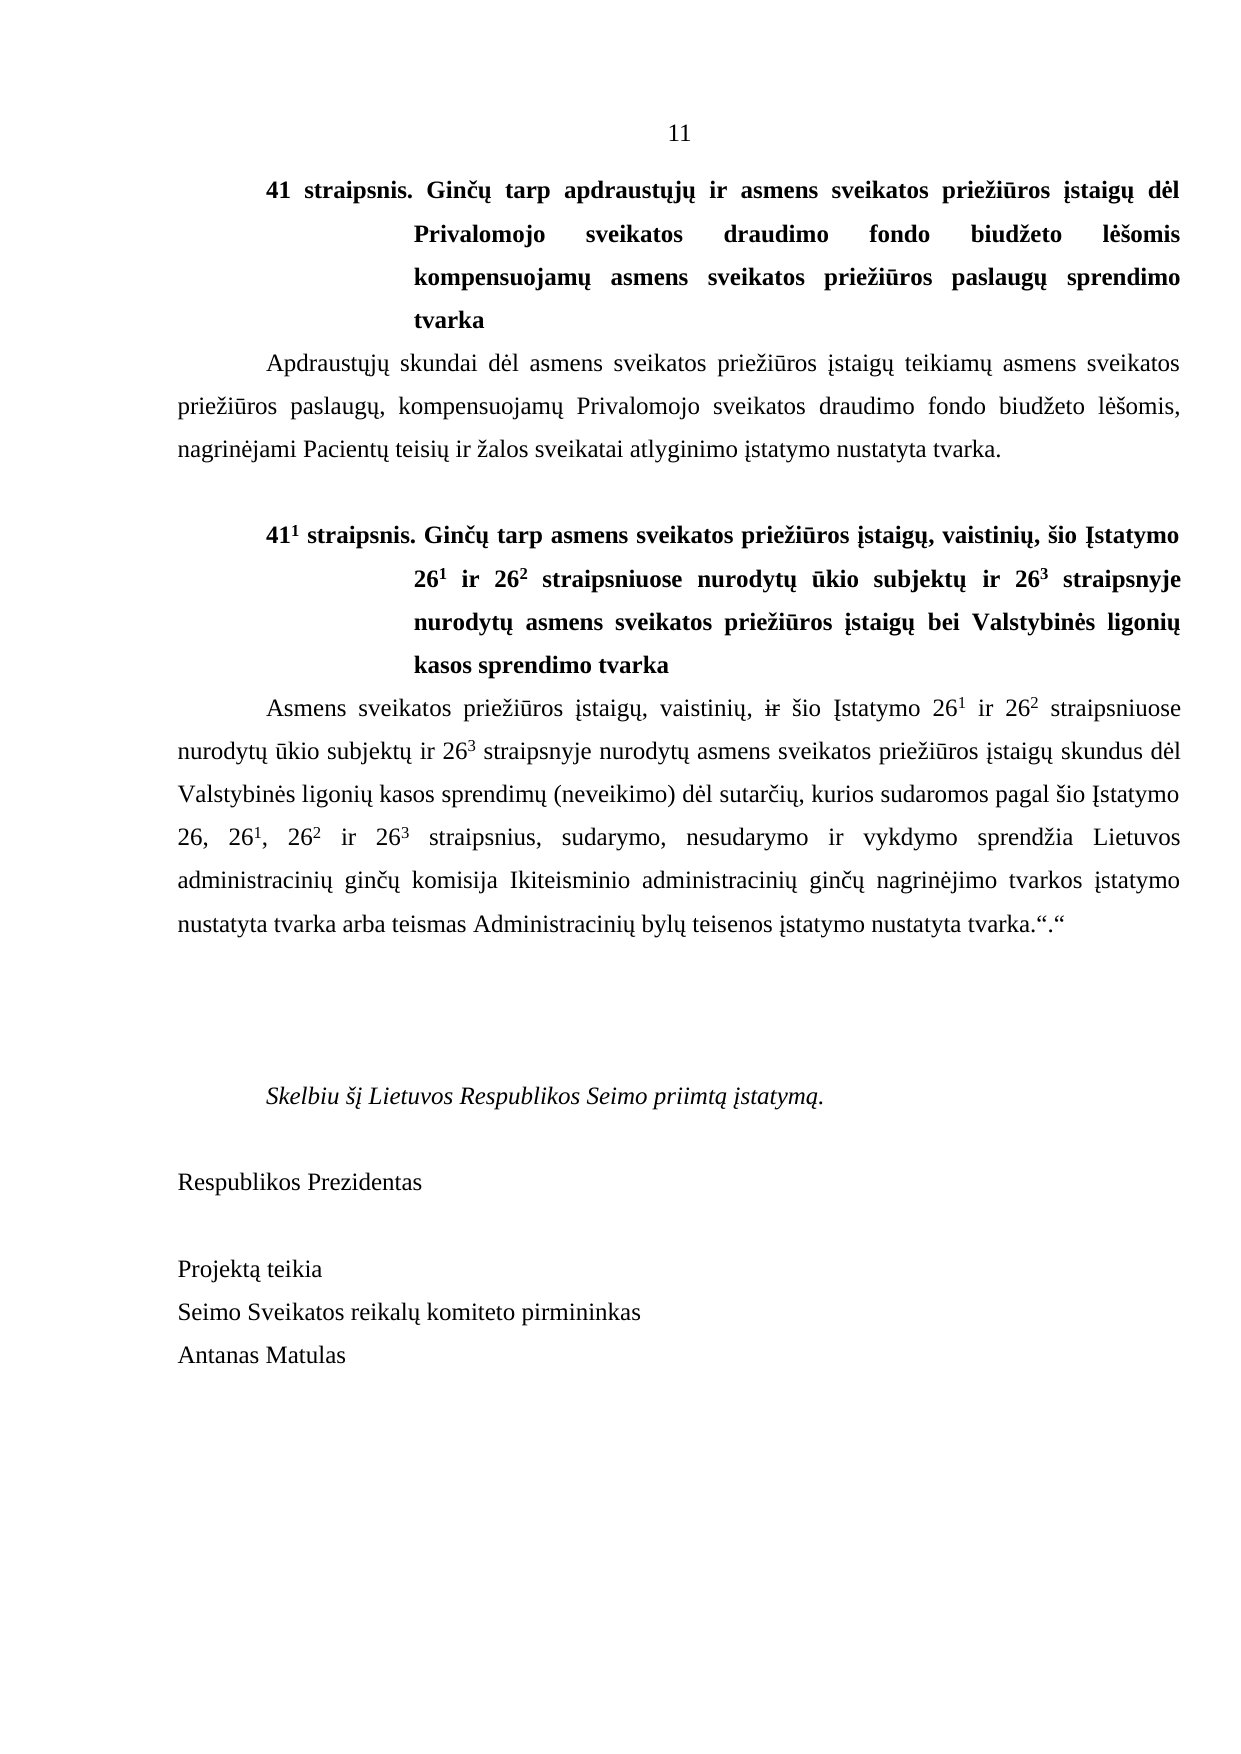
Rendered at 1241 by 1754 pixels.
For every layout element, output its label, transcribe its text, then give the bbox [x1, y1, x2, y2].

text Seimo Sveikatos reikalų komiteto pirmininkas [177, 1297, 1181, 1326]
text Asmens sveikatos priežiūros įstaigų, vaistinių, ir šio Įstatymo 261 ir 262 straipsniuose nurodytų ūkio subjektų ir 263 straipsnyje nurodytų asmens sveikatos priežiūros įstaigų skundus dėl Valstybinės ligonių kasos sprendimų (neveikimo) dėl sutarčių, kurios sudaromos pagal šio Įstatymo 26, 261, 262 ir 263 straipsnius, sudarymo, nesudarymo ir vykdymo sprendžia Lietuvos administracinių ginčų komisija Ikiteisminio administracinių ginčų nagrinėjimo tvarkos įstatymo nustatyta tvarka arba teismas Administracinių bylų teisenos įstatymo nustatyta tvarka.“.“ [177, 693, 1181, 937]
text 41 straipsnis. Ginčų tarp apdraustųjų ir asmens sveikatos priežiūros įstaigų dėl Privalomojo sveikatos draudimo fondo biudžeto lėšomis kompensuojamų asmens sveikatos priežiūros paslaugų sprendimo tvarka [266, 176, 1181, 334]
text 411 straipsnis. Ginčų tarp asmens sveikatos priežiūros įstaigų, vaistinių, šio Įstatymo 261 ir 262 straipsniuose nurodytų ūkio subjektų ir 263 straipsnyje nurodytų asmens sveikatos priežiūros įstaigų bei Valstybinės ligonių kasos sprendimo tvarka [266, 521, 1181, 679]
text Apdraustųjų skundai dėl asmens sveikatos priežiūros įstaigų teikiamų asmens sveikatos priežiūros paslaugų, kompensuojamų Privalomojo sveikatos draudimo fondo biudžeto lėšomis, nagrinėjami Pacientų teisių ir žalos sveikatai atlyginimo įstatymo nustatyta tvarka. [177, 348, 1181, 463]
text Antanas Matulas [177, 1340, 1181, 1369]
text Skelbiu šį Lietuvos Respublikos Seimo priimtą įstatymą. [177, 1081, 1181, 1110]
text Projektą teikia [177, 1254, 1181, 1282]
text Respublikos Prezidentas [177, 1167, 1181, 1196]
